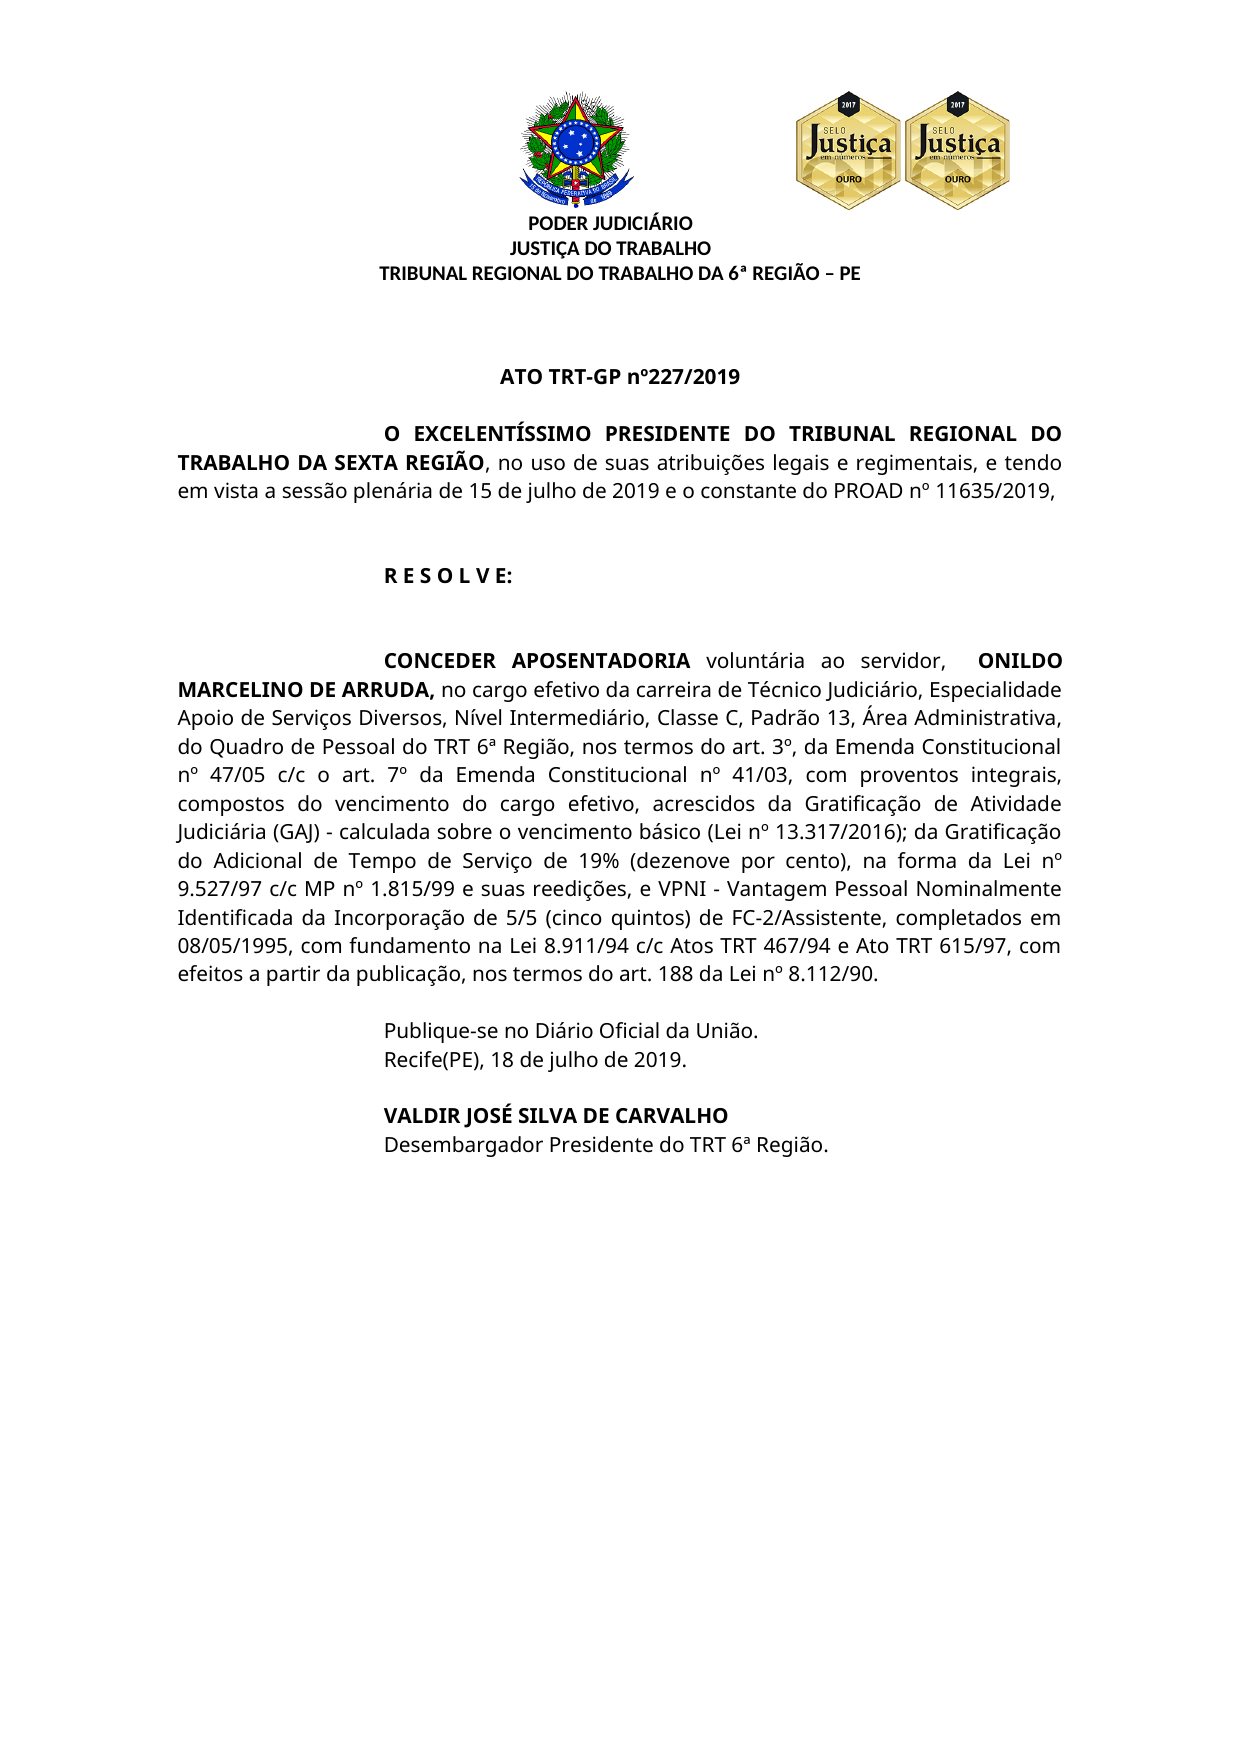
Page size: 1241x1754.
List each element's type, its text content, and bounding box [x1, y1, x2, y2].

text R E S O L V E: [177, 561, 1063, 590]
text Desembargador Presidente do TRT 6ª Região. [383, 1130, 1063, 1158]
text PODER JUDICIÁRIO [177, 210, 1043, 235]
text JUSTIÇA DO TRABALHO [177, 235, 1043, 261]
text Recife(PE), 18 de julho de 2019. [177, 1045, 1063, 1073]
picture [513, 88, 637, 210]
picture [905, 91, 1010, 210]
picture [796, 91, 901, 210]
text TRIBUNAL REGIONAL DO TRABALHO DA 6ª REGIÃO – PE [177, 261, 1063, 286]
text O EXCELENTÍSSIMO PRESIDENTE DO TRIBUNAL REGIONAL DO TRABALHO DA SEXTA REGIÃO, no uso de suas atribuições legais e regimentais, e tendo em vista a sessão plenária de 15 de julho de 2019 e o constante do PROAD nº 11635/2019, [177, 419, 1063, 504]
text ATO TRT-GP nº227/2019 [177, 362, 1063, 391]
text VALDIR JOSÉ SILVA DE CARVALHO [383, 1102, 1063, 1130]
text Publique-se no Diário Oficial da União. [177, 1016, 1063, 1045]
text CONCEDER APOSENTADORIA voluntária ao servidor, ONILDO MARCELINO DE ARRUDA, no cargo efetivo da carreira de Técnico Judiciário, Especialidade Apoio de Serviços Diversos, Nível Intermediário, Classe C, Padrão 13, Área Administrativa, do Quadro de Pessoal do TRT 6ª Região, nos termos do art. 3º, da Emenda Constitucional nº 47/05 c/c o art. 7º da Emenda Constitucional nº 41/03, com proventos integrais, compostos do vencimento do cargo efetivo, acrescidos da Gratificação de Atividade Judiciária (GAJ) - calculada sobre o vencimento básico (Lei nº 13.317/2016); da Gratificação do Adicional de Tempo de Serviço de 19% (dezenove por cento), na forma da Lei nº 9.527/97 c/c MP nº 1.815/99 e suas reedições, e VPNI - Vantagem Pessoal Nominalmente Identificada da Incorporação de 5/5 (cinco quintos) de FC-2/Assistente, completados em 08/05/1995, com fundamento na Lei 8.911/94 c/c Atos TRT 467/94 e Ato TRT 615/97, com efeitos a partir da publicação, nos termos do art. 188 da Lei nº 8.112/90. [177, 647, 1063, 988]
